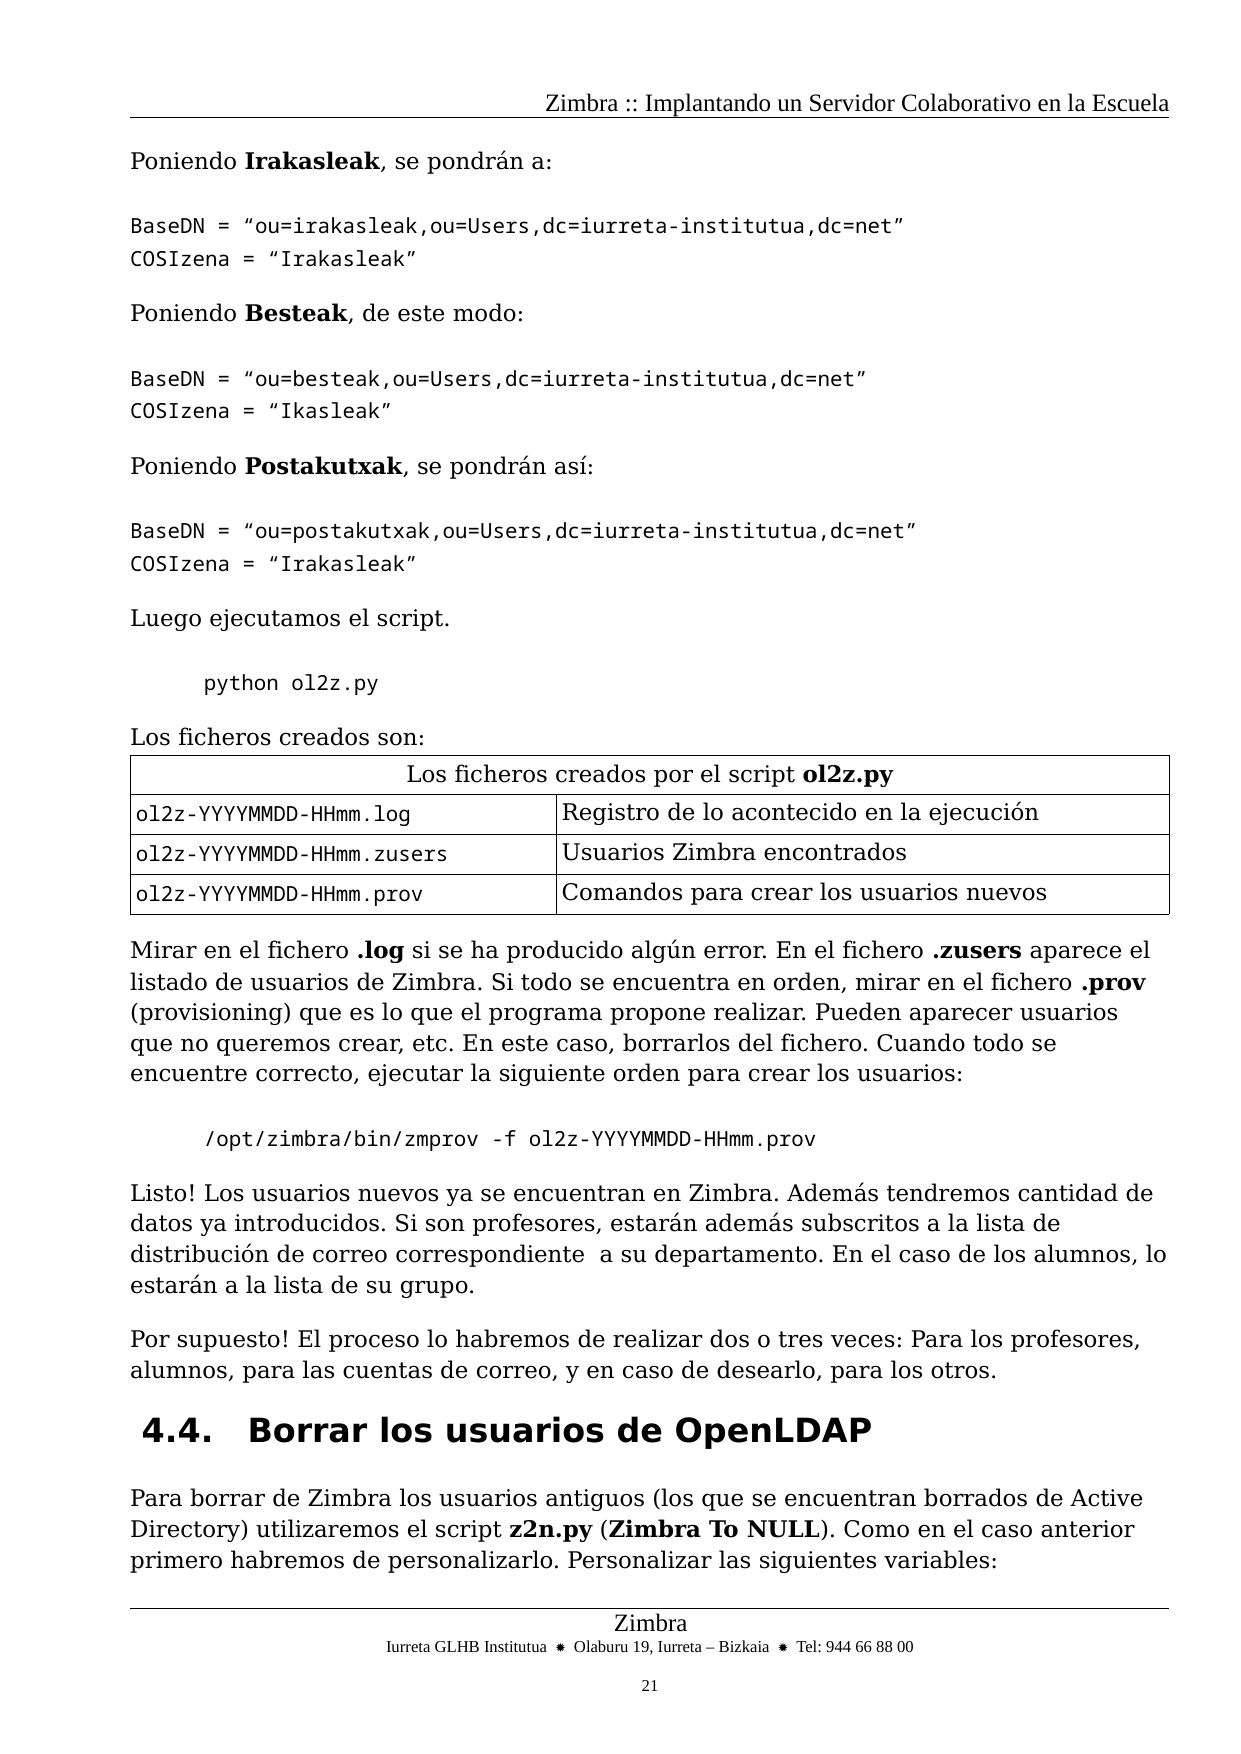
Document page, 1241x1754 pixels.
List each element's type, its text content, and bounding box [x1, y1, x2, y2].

text Los ficheros creados son: [130, 724, 1169, 751]
text BaseDN = “ou=postakutxak,ou=Users,dc=iurreta-institutua,dc=net” [130, 516, 1169, 544]
text BaseDN = “ou=irakasleak,ou=Users,dc=iurreta-institutua,dc=net” [130, 211, 1169, 240]
table_header Los ficheros creados por el script ol2z.py [131, 756, 1169, 794]
text Poniendo Postakutxak, se pondrán así: [130, 453, 1169, 479]
text /opt/zimbra/bin/zmprov -f ol2z-YYYYMMDD-HHmm.prov [130, 1124, 1169, 1152]
subtitle Borrar los usuarios de OpenLDAP [130, 1411, 1169, 1450]
table_cell Usuarios Zimbra encontrados [557, 835, 1169, 874]
text python ol2z.py [130, 668, 1169, 697]
text Para borrar de Zimbra los usuarios antiguos (los que se encuentran borrados de Active Directory) utilizaremos el script z2n.py (Zimbra To NULL). Como en el caso anterior primero habremos de personalizarlo. Personalizar las siguientes variables: [130, 1485, 1169, 1573]
text COSIzena = “Ikasleak” [130, 396, 1169, 425]
text Por supuesto! El proceso lo habremos de realizar dos o tres veces: Para los profesores, alumnos, para las cuentas de correo, y en caso de desearlo, para los otros. [130, 1326, 1169, 1383]
text Poniendo Irakasleak, se pondrán a: [130, 148, 1169, 175]
table_cell ol2z-YYYYMMDD-HHmm.zusers [131, 835, 556, 874]
text Poniendo Besteak, de este modo: [130, 300, 1169, 327]
table_cell Comandos para crear los usuarios nuevos [557, 875, 1169, 914]
text COSIzena = “Irakasleak” [130, 244, 1169, 272]
text Luego ejecutamos el script. [130, 605, 1169, 632]
table_cell ol2z-YYYYMMDD-HHmm.prov [131, 875, 556, 914]
text Listo! Los usuarios nuevos ya se encuentran en Zimbra. Además tendremos cantidad de datos ya introducidos. Si son profesores, estarán además subscritos a la lista de distribución de correo correspondiente a su departamento. En el caso de los alumnos, lo estarán a la lista de su grupo. [130, 1180, 1169, 1298]
table_cell Registro de lo acontecido en la ejecución [557, 795, 1169, 834]
text Mirar en el fichero .log si se ha producido algún error. En el fichero .zusers aparece el listado de usuarios de Zimbra. Si todo se encuentra en orden, mirar en el fichero .prov (provisioning) que es lo que el programa propone realizar. Pueden aparecer usuarios que no queremos crear, etc. En este caso, borrarlos del fichero. Cuando todo se encuentre correcto, ejecutar la siguiente orden para crear los usuarios: [130, 937, 1169, 1087]
table_cell ol2z-YYYYMMDD-HHmm.log [131, 795, 556, 834]
text BaseDN = “ou=besteak,ou=Users,dc=iurreta-institutua,dc=net” [130, 364, 1169, 392]
text COSIzena = “Irakasleak” [130, 549, 1169, 577]
